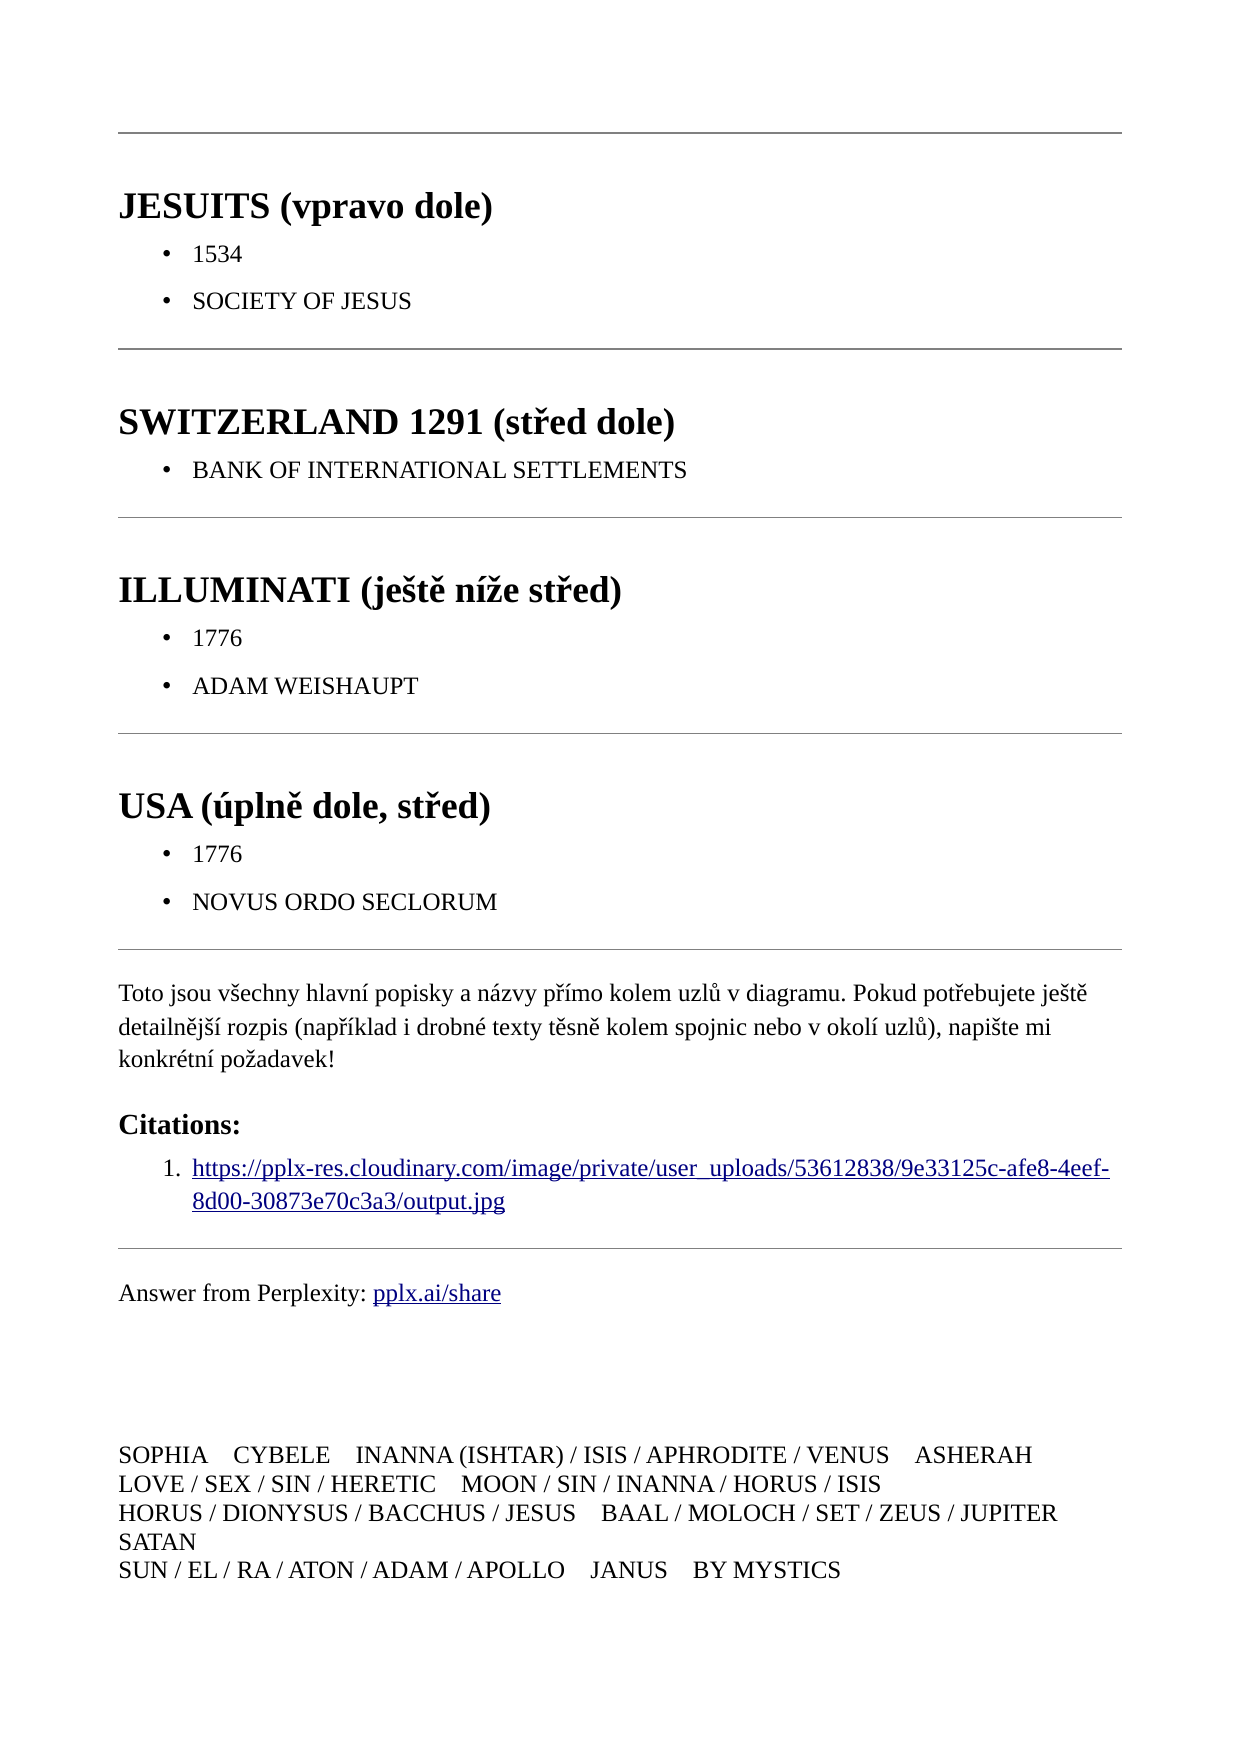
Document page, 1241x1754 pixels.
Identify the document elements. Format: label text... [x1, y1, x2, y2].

text SOPHIA CYBELE INANNA (ISHTAR) / ISIS / APHRODITE / VENUS ASHERAH [118, 1440, 1122, 1469]
text Toto jsou všechny hlavní popisky a názvy přímo kolem uzlů v diagramu. Pokud potřebujete ještě detailnější rozpis (například i drobné texty těsně kolem spojnic nebo v okolí uzlů), napište mi konkrétní požadavek! [118, 978, 1122, 1073]
list https://pplx-res.cloudinary.com/image/private/user_uploads/53612838/9e33125c-afe8-4eef-8d00-30873e70c3a3/output.jpg [162, 1153, 1122, 1214]
list 1534 [162, 239, 1122, 268]
text SUN / EL / RA / ATON / ADAM / APOLLO JANUS BY MYSTICS [118, 1555, 1122, 1584]
subtitle Citations: [118, 1107, 1122, 1140]
list 1776 [162, 839, 1122, 868]
subtitle USA (úplně dole, střed) [118, 783, 1122, 827]
text HORUS / DIONYSUS / BACCHUS / JESUS BAAL / MOLOCH / SET / ZEUS / JUPITER SATAN [118, 1498, 1122, 1555]
subtitle ILLUMINATI (ještě níže střed) [118, 567, 1122, 611]
list ADAM WEISHAUPT [162, 671, 1122, 699]
subtitle JESUITS (vpravo dole) [118, 183, 1122, 226]
list NOVUS ORDO SECLORUM [162, 887, 1122, 915]
text Answer from Perplexity: pplx.ai/share [118, 1278, 1122, 1306]
list SOCIETY OF JESUS [162, 286, 1122, 315]
list BANK OF INTERNATIONAL SETTLEMENTS [162, 455, 1122, 483]
list 1776 [162, 623, 1122, 652]
subtitle SWITZERLAND 1291 (střed dole) [118, 399, 1122, 442]
text LOVE / SEX / SIN / HERETIC MOON / SIN / INANNA / HORUS / ISIS [118, 1469, 1122, 1498]
